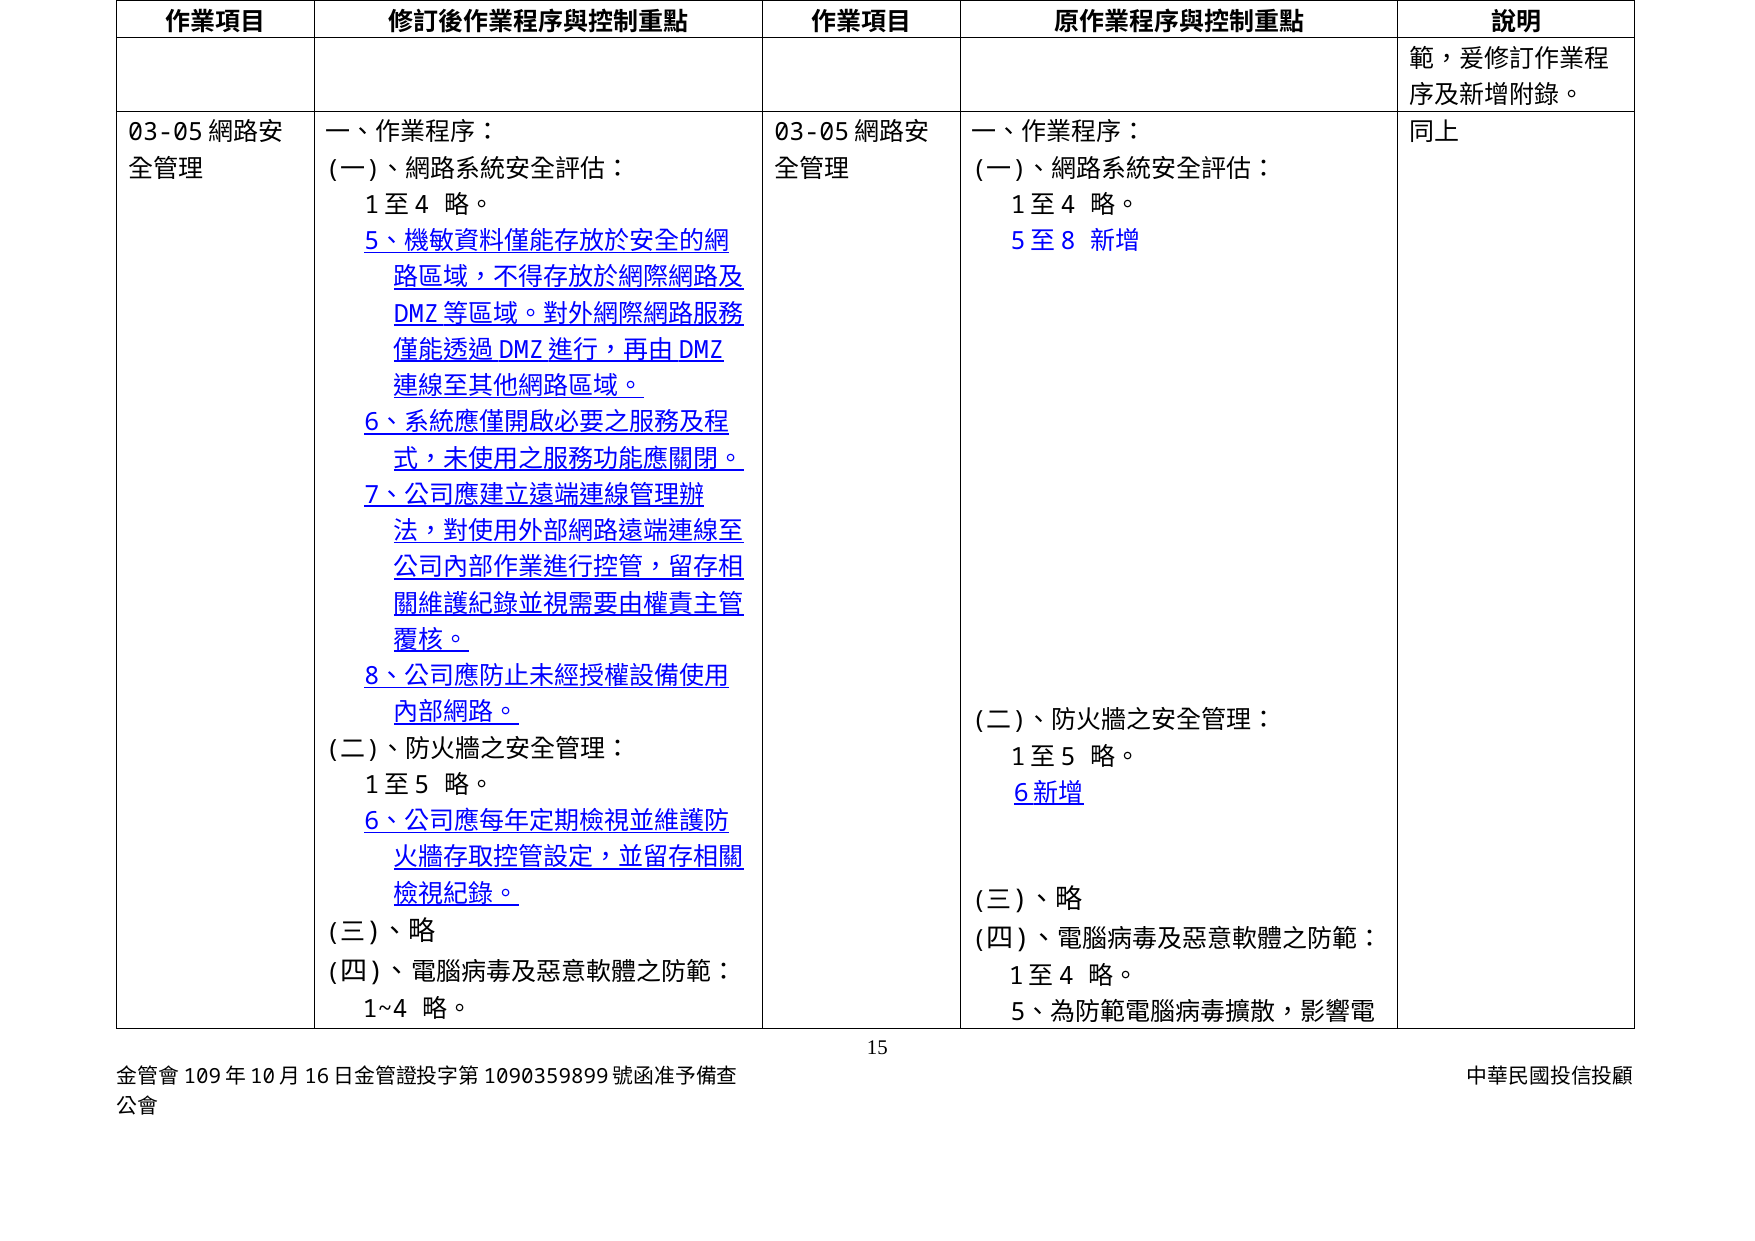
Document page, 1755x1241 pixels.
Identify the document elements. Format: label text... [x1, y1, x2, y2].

table_cell [117, 38, 314, 111]
table_cell 同上 [1398, 112, 1634, 1028]
table_cell 一、作業程序： (一)、網路系統安全評估： 1至4 略。 5至8 新增 (二)、防火牆之安全管理： 1至5 略。 6新增 (三)、略 (四)、電腦病毒及惡意軟體之防範： 1至4 略。 5、為防範電腦病毒擴散，影響電 [961, 112, 1397, 1028]
table_header 作業項目 [763, 1, 960, 37]
table_cell 03-05網路安全管理 [763, 112, 960, 1028]
table_header 修訂後作業程序與控制重點 [315, 1, 762, 37]
table_cell [961, 38, 1397, 111]
table_header 說明 [1398, 1, 1634, 37]
table_header 原作業程序與控制重點 [961, 1, 1397, 37]
table_cell 03-05網路安全管理 [117, 112, 314, 1028]
table_cell 一、作業程序： (一)、網路系統安全評估： 1至4 略。 5、機敏資料僅能存放於安全的網路區域，不得存放於網際網路及DMZ等區域。對外網際網路服務僅能透過DMZ進行，再由DMZ連線至其他網路區域。 6、系統應僅開啟必要之服務及程式，未使用之服務功能應關閉。 7、公司應建立遠端連線管理辦法，對使用外部網路遠端連線至公司內部作業進行控管，留存相關維護紀錄並視需要由權責主管覆核。 8、公司應防止未經授權設備使用內部網路。 (二)、防火牆之安全管理： 1至5 略。 6、公司應每年定期檢視並維護防火牆存取控管設定，並留存相關檢視紀錄。 (三)、略 (四)、電腦病毒及惡意軟體之防範： 1~4 略。 [315, 112, 762, 1028]
table_cell [763, 38, 960, 111]
table_cell 範，爰修訂作業程序及新增附錄。 [1398, 38, 1634, 111]
table_header 作業項目 [117, 1, 314, 37]
table_cell [315, 38, 762, 111]
